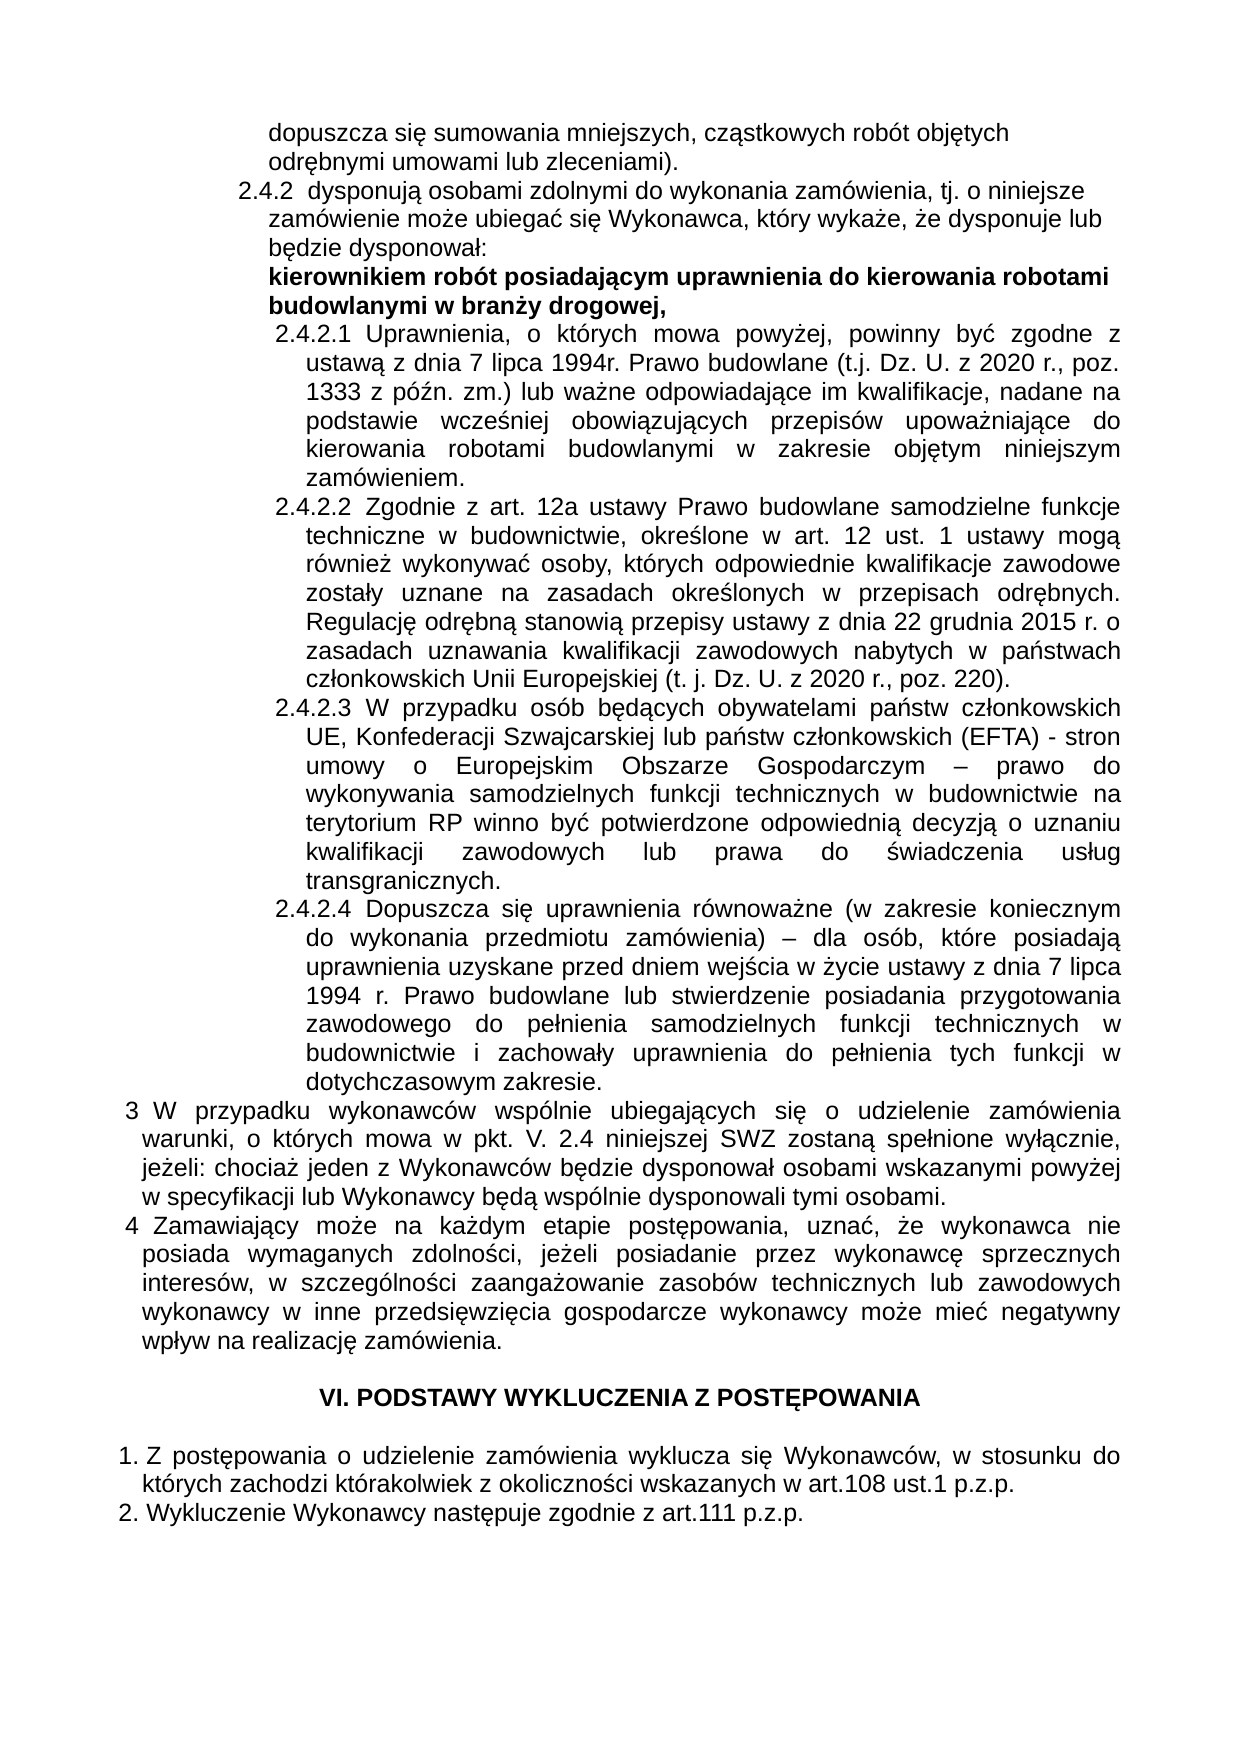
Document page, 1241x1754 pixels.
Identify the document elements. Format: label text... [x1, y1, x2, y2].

list Z postępowania o udzielenie zamówienia wyklucza się Wykonawców, w stosunku do których zachodzi którakolwiek z okoliczności wskazanych w art.108 ust.1 p.z.p. [118, 1441, 1122, 1498]
list W przypadku wykonawców wspólnie ubiegających się o udzielenie zamówienia warunki, o których mowa w pkt. V. 2.4 niniejszej SWZ zostaną spełnione wyłącznie, jeżeli: chociaż jeden z Wykonawców będzie dysponował osobami wskazanymi powyżej w specyfikacji lub Wykonawcy będą wspólnie dysponowali tymi osobami. [118, 1096, 1122, 1211]
list Zgodnie z art. 12a ustawy Prawo budowlane samodzielne funkcje techniczne w budownictwie, określone w art. 12 ust. 1 ustawy mogą również wykonywać osoby, których odpowiednie kwalifikacje zawodowe zostały uznane na zasadach określonych w przepisach odrębnych. Regulację odrębną stanowią przepisy ustawy z dnia 22 grudnia 2015 r. o zasadach uznawania kwalifikacji zawodowych nabytych w państwach członkowskich Unii Europejskiej (t. j. Dz. U. z 2020 r., poz. 220). [268, 492, 1122, 693]
text VI. PODSTAWY WYKLUCZENIA Z POSTĘPOWANIA [118, 1383, 1122, 1412]
list dopuszcza się sumowania mniejszych, cząstkowych robót objętych odrębnymi umowami lub zleceniami). [231, 118, 1122, 176]
list W przypadku osób będących obywatelami państw członkowskich UE, Konfederacji Szwajcarskiej lub państw członkowskich (EFTA) - stron umowy o Europejskim Obszarze Gospodarczym – prawo do wykonywania samodzielnych funkcji technicznych w budownictwie na terytorium RP winno być potwierdzone odpowiednią decyzją o uznaniu kwalifikacji zawodowych lub prawa do świadczenia usług transgranicznych. [268, 693, 1122, 894]
list Dopuszcza się uprawnienia równoważne (w zakresie koniecznym do wykonania przedmiotu zamówienia) – dla osób, które posiadają uprawnienia uzyskane przed dniem wejścia w życie ustawy z dnia 7 lipca 1994 r. Prawo budowlane lub stwierdzenie posiadania przygotowania zawodowego do pełnienia samodzielnych funkcji technicznych w budownictwie i zachowały uprawnienia do pełnienia tych funkcji w dotychczasowym zakresie. [268, 894, 1122, 1096]
list Zamawiający może na każdym etapie postępowania, uznać, że wykonawca nie posiada wymaganych zdolności, jeżeli posiadanie przez wykonawcę sprzecznych interesów, w szczególności zaangażowanie zasobów technicznych lub zawodowych wykonawcy w inne przedsięwzięcia gospodarcze wykonawcy może mieć negatywny wpływ na realizację zamówienia. [118, 1211, 1122, 1354]
list Uprawnienia, o których mowa powyżej, powinny być zgodne z ustawą z dnia 7 lipca 1994r. Prawo budowlane (t.j. Dz. U. z 2020 r., poz. 1333 z późn. zm.) lub ważne odpowiadające im kwalifikacje, nadane na podstawie wcześniej obowiązujących przepisów upoważniające do kierowania robotami budowlanymi w zakresie objętym niniejszym zamówieniem. [268, 319, 1122, 492]
list dysponują osobami zdolnymi do wykonania zamówienia, tj. o niniejsze zamówienie może ubiegać się Wykonawca, który wykaże, że dysponuje lub będzie dysponował: kierownikiem robót posiadającym uprawnienia do kierowania robotami budowlanymi w branży drogowej, [231, 176, 1122, 319]
list Wykluczenie Wykonawcy następuje zgodnie z art.111 p.z.p. [118, 1498, 1122, 1527]
